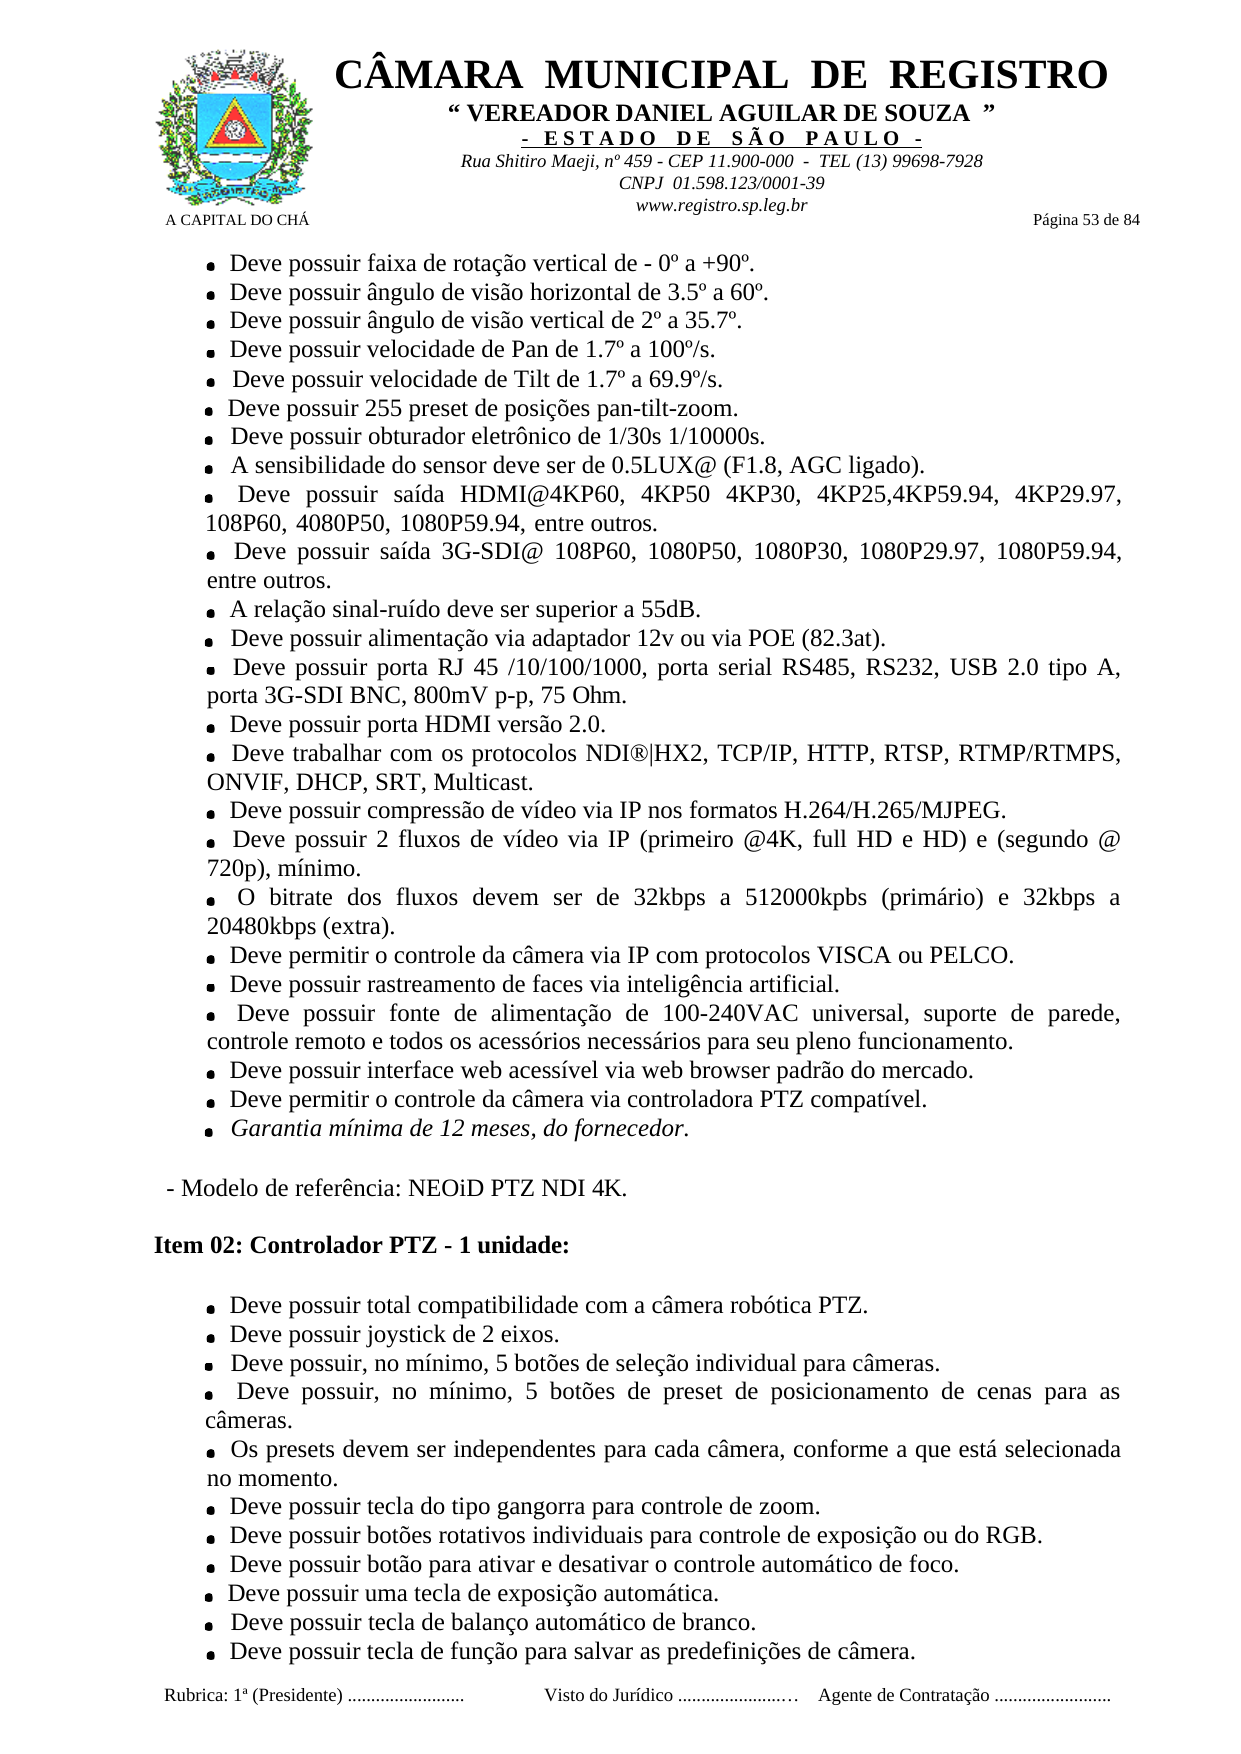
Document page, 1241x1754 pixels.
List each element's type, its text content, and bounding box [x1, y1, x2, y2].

text Deve possuir joystick de 2 eixos. [207, 1319, 1122, 1348]
text Deve trabalhar com os protocolos NDI®|HX2, TCP/IP, HTTP, RTSP, RTMP/RTMPS, ONVIF, DHCP, SRT, Multicast. [207, 738, 1122, 795]
picture [206, 724, 215, 733]
text Deve permitir o controle da câmera via controladora PTZ compatível. [207, 1084, 1122, 1113]
text A relação sinal-ruído deve ser superior a 55dB. [207, 594, 1122, 623]
text Deve possuir velocidade de Tilt de 1.7º a 69.9º/s. [207, 364, 1122, 392]
text Deve possuir porta HDMI versão 2.0. [207, 709, 1122, 738]
subtitle Item 02: Controlador PTZ - 1 unidade: [153, 1230, 1122, 1259]
picture [206, 609, 215, 618]
text Deve possuir tecla do tipo gangorra para controle de zoom. [207, 1491, 1122, 1520]
text Deve possuir ângulo de visão horizontal de 3.5º a 60º. [207, 277, 1122, 305]
text Deve possuir interface web acessível via web browser padrão do mercado. [207, 1055, 1122, 1084]
text Deve possuir ângulo de visão vertical de 2º a 35.7º. [207, 306, 1122, 334]
picture [206, 1334, 215, 1343]
picture [204, 1622, 213, 1631]
picture [206, 810, 215, 819]
picture [206, 1099, 215, 1108]
picture [206, 667, 215, 675]
picture [206, 1070, 215, 1079]
text Deve possuir tecla de função para salvar as predefinições de câmera. [207, 1636, 1122, 1664]
picture [206, 291, 215, 300]
text Deve possuir, no mínimo, 5 botões de preset de posicionamento de cenas para as câmeras. [205, 1376, 1122, 1434]
picture [206, 1305, 215, 1314]
picture [204, 436, 213, 445]
text Deve possuir botão para ativar e desativar o controle automático de foco. [207, 1549, 1122, 1578]
text Deve possuir tecla de balanço automático de branco. [205, 1607, 1122, 1636]
text Deve possuir obturador eletrônico de 1/30s 1/10000s. [205, 421, 1122, 450]
text Deve possuir fonte de alimentação de 100-240VAC universal, suporte de parede, controle remoto e todos os acessórios necessários para seu pleno funcionamento. [207, 998, 1122, 1055]
picture [206, 551, 215, 560]
text Deve possuir, no mínimo, 5 botões de seleção individual para câmeras. [205, 1348, 1122, 1376]
text A sensibilidade do sensor deve ser de 0.5LUX@ (F1.8, AGC ligado). [205, 450, 1122, 479]
picture [206, 1449, 215, 1458]
text Os presets devem ser independentes para cada câmera, conforme a que está selecionada no momento. [207, 1434, 1122, 1491]
text Deve possuir rastreamento de faces via inteligência artificial. [207, 969, 1122, 997]
picture [206, 839, 215, 848]
picture [204, 1128, 213, 1137]
text O bitrate dos fluxos devem ser de 32kbps a 512000kpbs (primário) e 32kbps a 20480kbps (extra). [207, 882, 1122, 939]
picture [206, 1535, 215, 1544]
picture [204, 407, 213, 416]
picture [206, 955, 215, 964]
text Deve possuir saída HDMI@4KP60, 4KP50 4KP30, 4KP25,4KP59.94, 4KP29.97, 108P60, 4080P50, 1080P59.94, entre outros. [205, 479, 1122, 536]
picture [206, 378, 215, 387]
picture [204, 638, 213, 647]
picture [204, 1593, 213, 1602]
picture [206, 262, 215, 271]
text Deve possuir alimentação via adaptador 12v ou via POE (82.3at). [205, 623, 1122, 652]
picture [206, 1012, 215, 1021]
text - Modelo de referência: NEOiD PTZ NDI 4K. [166, 1173, 1122, 1202]
picture [206, 1506, 215, 1515]
text Deve possuir 2 fluxos de vídeo via IP (primeiro @4K, full HD e HD) e (segundo @ 720p), mínimo. [207, 824, 1122, 882]
text Deve possuir 255 preset de posições pan-tilt-zoom. [205, 393, 1122, 421]
picture [206, 1564, 215, 1573]
picture [206, 320, 215, 329]
picture [206, 350, 215, 358]
text Deve possuir porta RJ 45 /10/100/1000, porta serial RS485, RS232, USB 2.0 tipo A, porta 3G-SDI BNC, 800mV p-p, 75 Ohm. [207, 652, 1122, 709]
picture [204, 465, 213, 474]
text Deve possuir botões rotativos individuais para controle de exposição ou do RGB. [207, 1520, 1122, 1549]
text Deve possuir saída 3G-SDI@ 108P60, 1080P50, 1080P30, 1080P29.97, 1080P59.94, entre outros. [207, 536, 1122, 594]
picture [204, 1363, 213, 1371]
text Deve possuir compressão de vídeo via IP nos formatos H.264/H.265/MJPEG. [207, 795, 1122, 824]
text Deve possuir uma tecla de exposição automática. [205, 1578, 1122, 1607]
picture [206, 984, 215, 992]
subtitle Garantia mínima de 12 meses, do fornecedor. [205, 1113, 1122, 1142]
picture [206, 753, 215, 762]
text Deve permitir o controle da câmera via IP com protocolos VISCA ou PELCO. [207, 940, 1122, 968]
picture [204, 494, 213, 503]
text Deve possuir total compatibilidade com a câmera robótica PTZ. [207, 1290, 1122, 1319]
picture [206, 897, 215, 906]
picture [204, 1391, 213, 1400]
picture [206, 1651, 215, 1660]
text Deve possuir velocidade de Pan de 1.7º a 100º/s. [207, 334, 1122, 363]
text Deve possuir faixa de rotação vertical de - 0º a +90º. [207, 248, 1122, 276]
